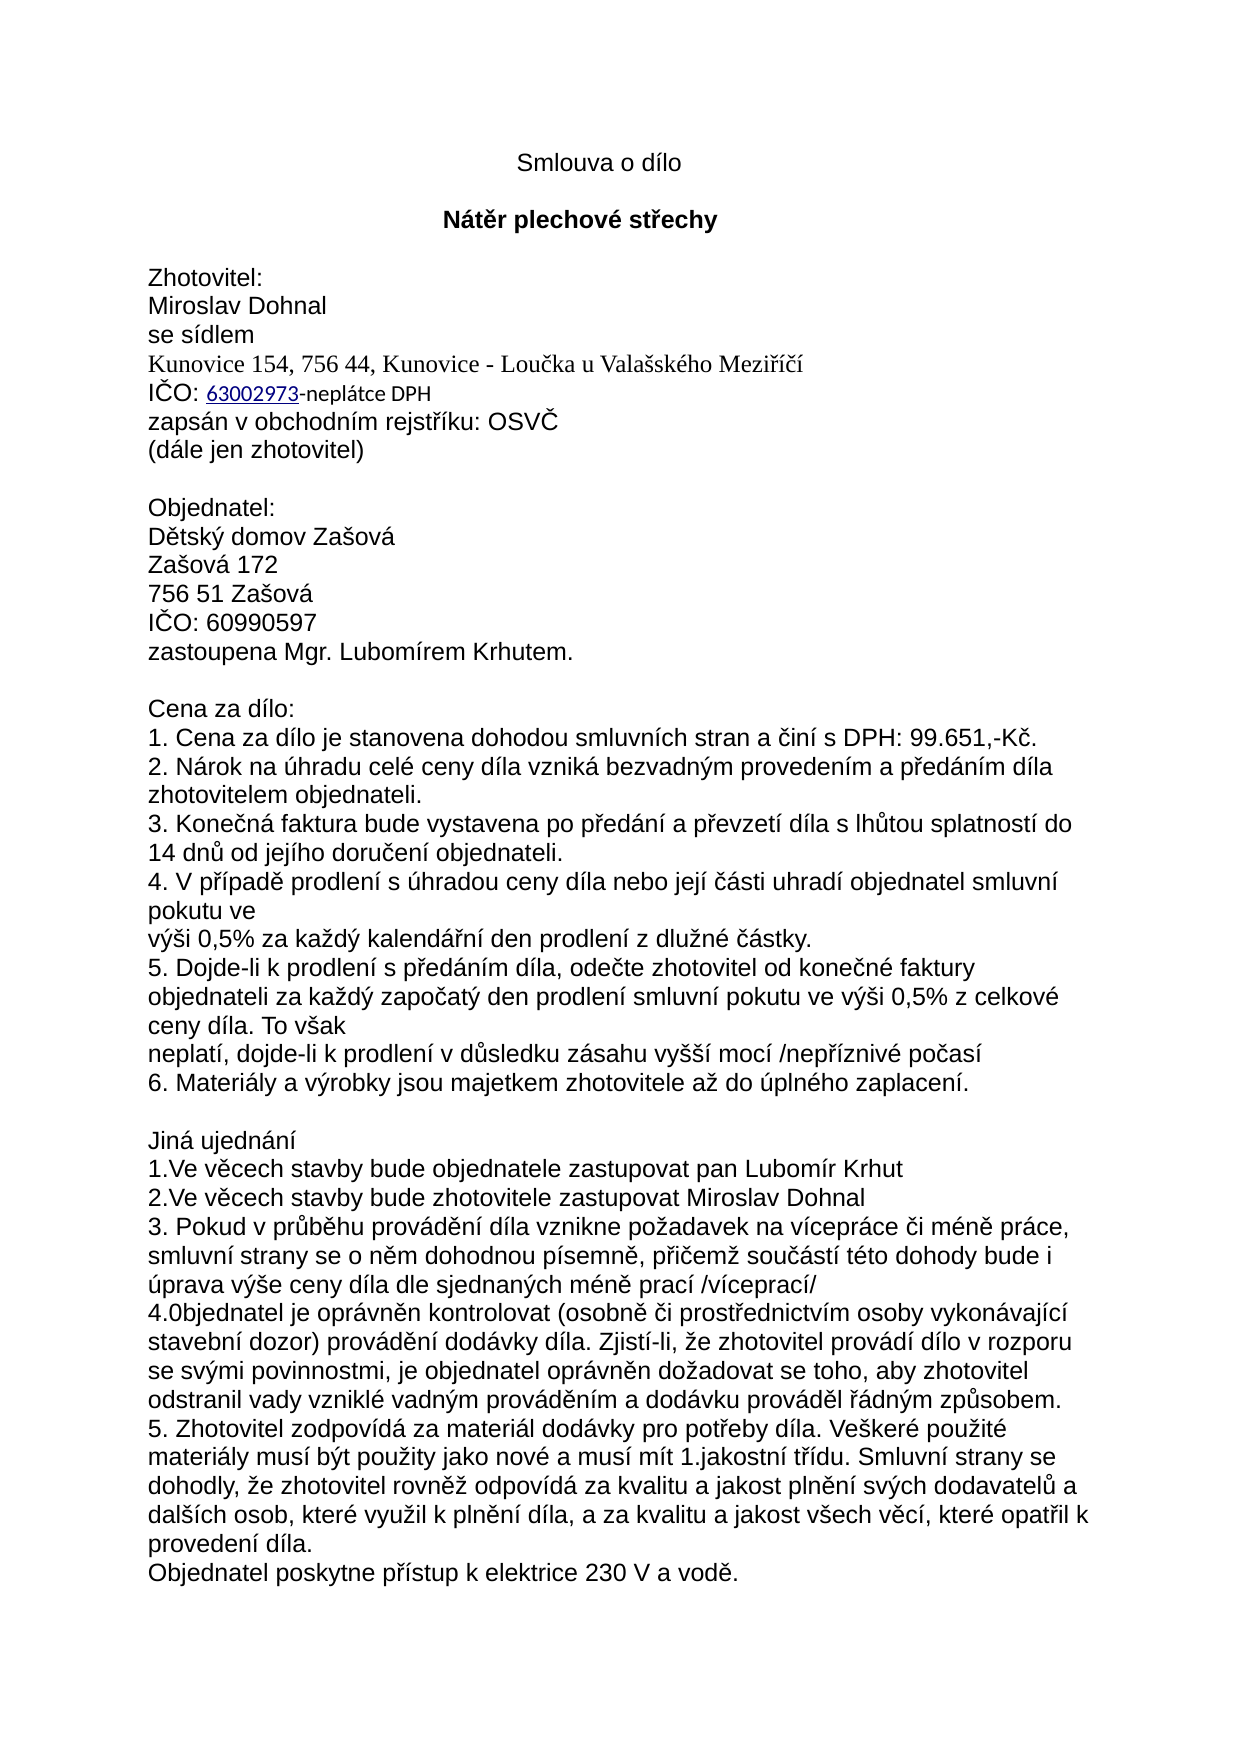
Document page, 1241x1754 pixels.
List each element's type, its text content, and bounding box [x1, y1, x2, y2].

text Kunovice 154, 756 44, Kunovice - Loučka u Valašského Meziříčí [148, 349, 1093, 378]
text Cena za dílo: 1. Cena za dílo je stanovena dohodou smluvních stran a činí s DPH: 99.651,-Kč. 2. Nárok na úhradu celé ceny díla vzniká bezvadným provedením a předáním díla zhotovitelem objednateli. 3. Konečná faktura bude vystavena po předání a převzetí díla s lhůtou splatností do 14 dnů od jejího doručení objednateli. 4. V případě prodlení s úhradou ceny díla nebo její části uhradí objednatel smluvní pokutu ve výši 0,5% za každý kalendářní den prodlení z dlužné částky. 5. Dojde-li k prodlení s předáním díla, odečte zhotovitel od konečné faktury objednateli za každý započatý den prodlení smluvní pokutu ve výši 0,5% z celkové ceny díla. To však neplatí, dojde-li k prodlení v důsledku zásahu vyšší mocí /nepříznivé počasí [148, 666, 1093, 1068]
text IČO: 63002973-neplátce DPH zapsán v obchodním rejstříku: OSVČ (dále jen zhotovitel) [148, 378, 1093, 464]
text Objednatel: [148, 493, 1093, 522]
text Zhotovitel: Miroslav Dohnal se sídlem [148, 263, 1093, 349]
text IČO: 60990597 [148, 608, 1093, 637]
text Smlouva o dílo [148, 148, 1093, 176]
text Zašová 172 [148, 551, 1093, 579]
text 6. Materiály a výrobky jsou majetkem zhotovitele až do úplného zaplacení. [148, 1068, 1093, 1097]
text Nátěr plechové střechy [148, 205, 1093, 234]
text Dětský domov Zašová [148, 522, 1093, 551]
text zastoupena Mgr. Lubomírem Krhutem. [148, 637, 1093, 666]
text Jiná ujednání 1.Ve věcech stavby bude objednatele zastupovat pan Lubomír Krhut 2.Ve věcech stavby bude zhotovitele zastupovat Miroslav Dohnal 3. Pokud v průběhu provádění díla vznikne požadavek na vícepráce či méně práce, smluvní strany se o něm dohodnou písemně, přičemž součástí této dohody bude i úprava výše ceny díla dle sjednaných méně prací /víceprací/ 4.0bjednatel je oprávněn kontrolovat (osobně či prostřednictvím osoby vykonávající stavební dozor) provádění dodávky díla. Zjistí-li, že zhotovitel provádí dílo v rozporu se svými povinnostmi, je objednatel oprávněn dožadovat se toho, aby zhotovitel odstranil vady vzniklé vadným prováděním a dodávku prováděl řádným způsobem. 5. Zhotovitel zodpovídá za materiál dodávky pro potřeby díla. Veškeré použité materiály musí být použity jako nové a musí mít 1.jakostní třídu. Smluvní strany se dohodly, že zhotovitel rovněž odpovídá za kvalitu a jakost plnění svých dodavatelů a dalších osob, které využil k plnění díla, a za kvalitu a jakost všech věcí, které opatřil k provedení díla. Objednatel poskytne přístup k elektrice 230 V a vodě. [148, 1097, 1093, 1586]
text 756 51 Zašová [148, 579, 1093, 608]
